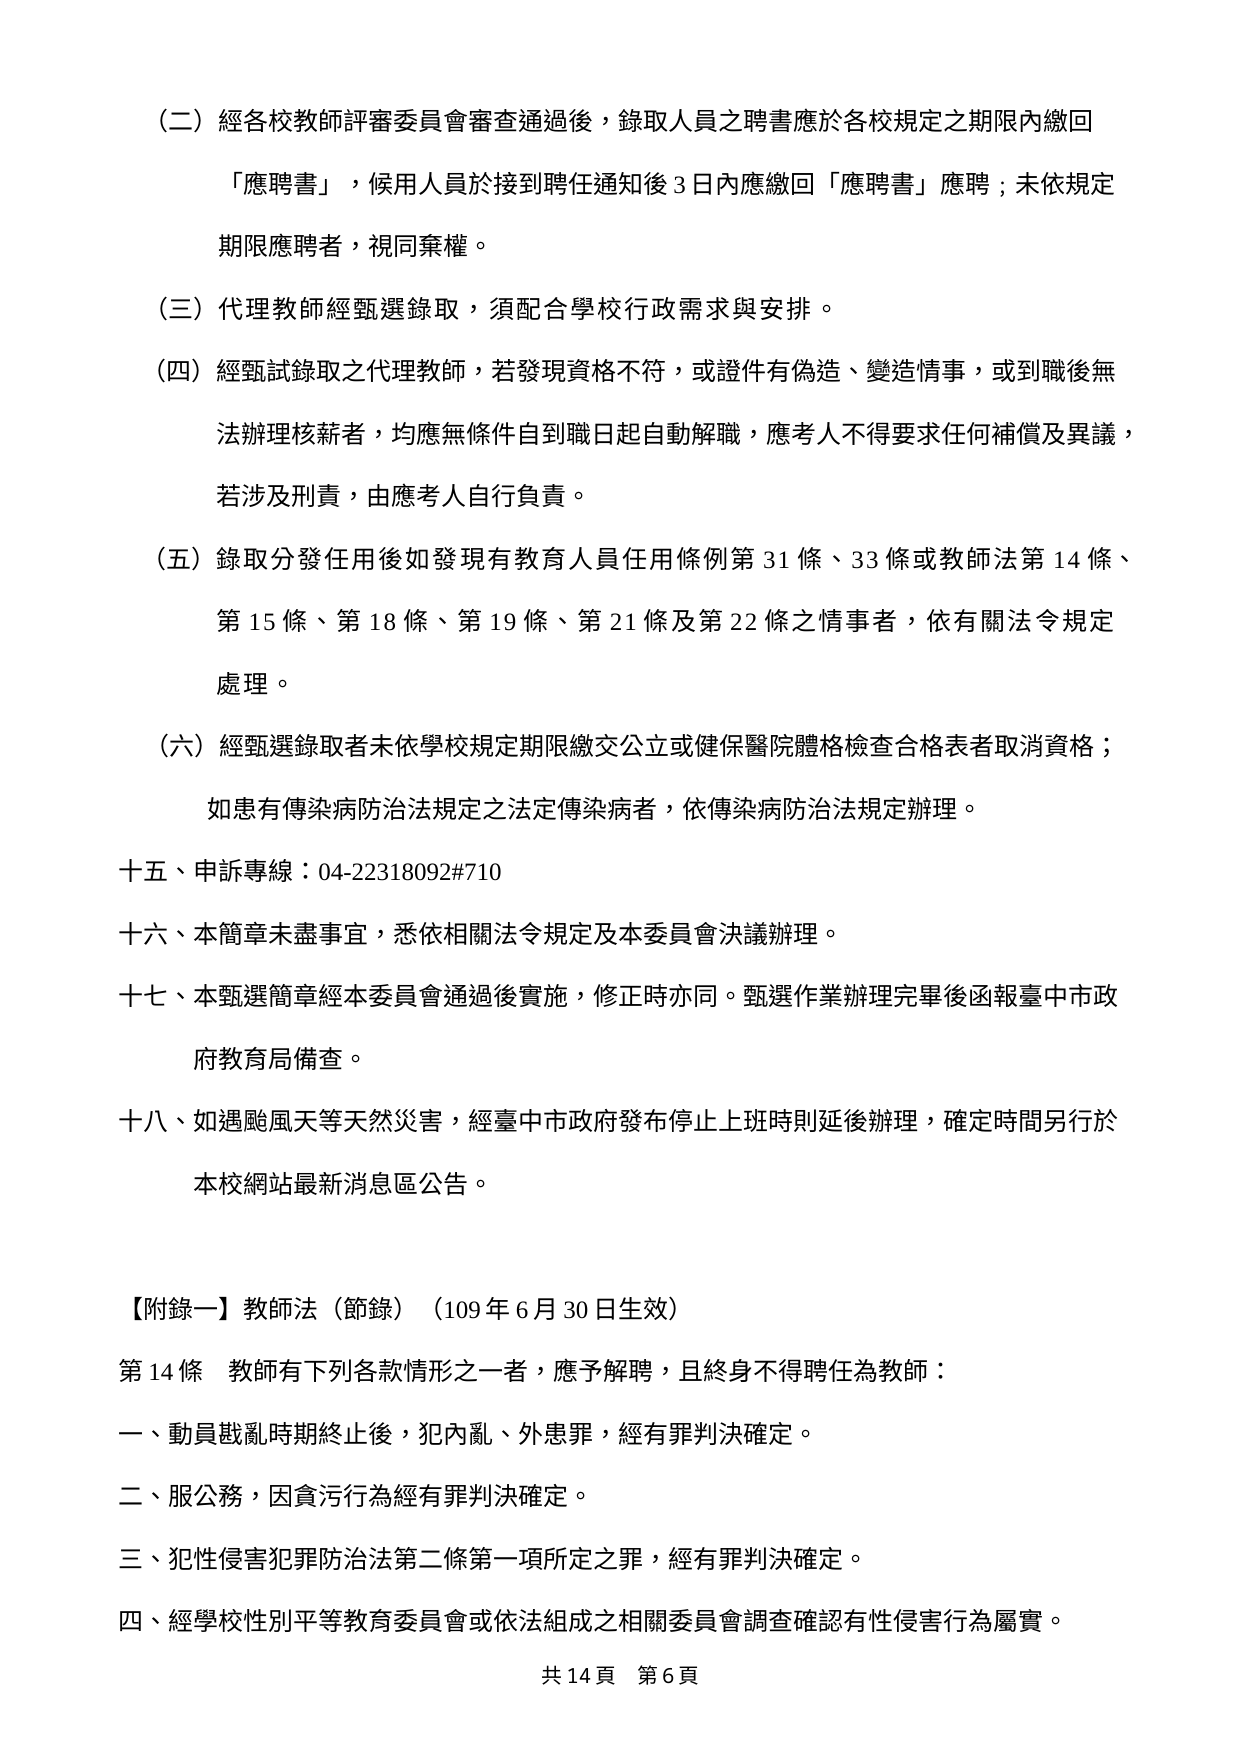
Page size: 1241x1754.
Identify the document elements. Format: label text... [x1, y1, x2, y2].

text 十七、本甄選簡章經本委員會通過後實施，修正時亦同。甄選作業辦理完畢後函報臺中市政府教育局備查。 [118, 953, 1122, 1078]
text 二、服公務，因貪污行為經有罪判決確定。 [118, 1453, 1122, 1516]
text （五）錄取分發任用後如發現有教育人員任用條例第31條、33條或教師法第14條、第15條、第18條、第19條、第21條及第22條之情事者，依有關法令規定處理。 [141, 516, 1122, 703]
text （三）代理教師經甄選錄取，須配合學校行政需求與安排。 [118, 266, 1122, 328]
text 十八、如遇颱風天等天然災害，經臺中市政府發布停止上班時則延後辦理，確定時間另行於本校網站最新消息區公告。 [118, 1078, 1122, 1203]
text 一、動員戡亂時期終止後，犯內亂、外患罪，經有罪判決確定。 [118, 1391, 1122, 1453]
text 第14條 教師有下列各款情形之一者，應予解聘，且終身不得聘任為教師： [118, 1328, 1122, 1391]
text （二）經各校教師評審委員會審查通過後，錄取人員之聘書應於各校規定之期限內繳回「應聘書」，候用人員於接到聘任通知後3日內應繳回「應聘書」應聘﹔未依規定期限應聘者，視同棄權。 [143, 78, 1122, 266]
text （四）經甄試錄取之代理教師，若發現資格不符，或證件有偽造、變造情事，或到職後無法辦理核薪者，均應無條件自到職日起自動解職，應考人不得要求任何補償及異議，若涉及刑責，由應考人自行負責。 [141, 328, 1122, 516]
text 三、犯性侵害犯罪防治法第二條第一項所定之罪，經有罪判決確定。 [118, 1516, 1122, 1578]
text 十六、本簡章未盡事宜，悉依相關法令規定及本委員會決議辦理。 [118, 891, 1122, 953]
text （六）經甄選錄取者未依學校規定期限繳交公立或健保醫院體格檢查合格表者取消資格；如患有傳染病防治法規定之法定傳染病者，依傳染病防治法規定辦理。 [144, 703, 1122, 828]
text 【附錄一】教師法（節錄）（109年6月30日生效） [118, 1266, 1122, 1328]
text 四、經學校性別平等教育委員會或依法組成之相關委員會調查確認有性侵害行為屬實。 [118, 1578, 1122, 1641]
text 十五、申訴專線：04-22318092#710 [118, 828, 1122, 891]
